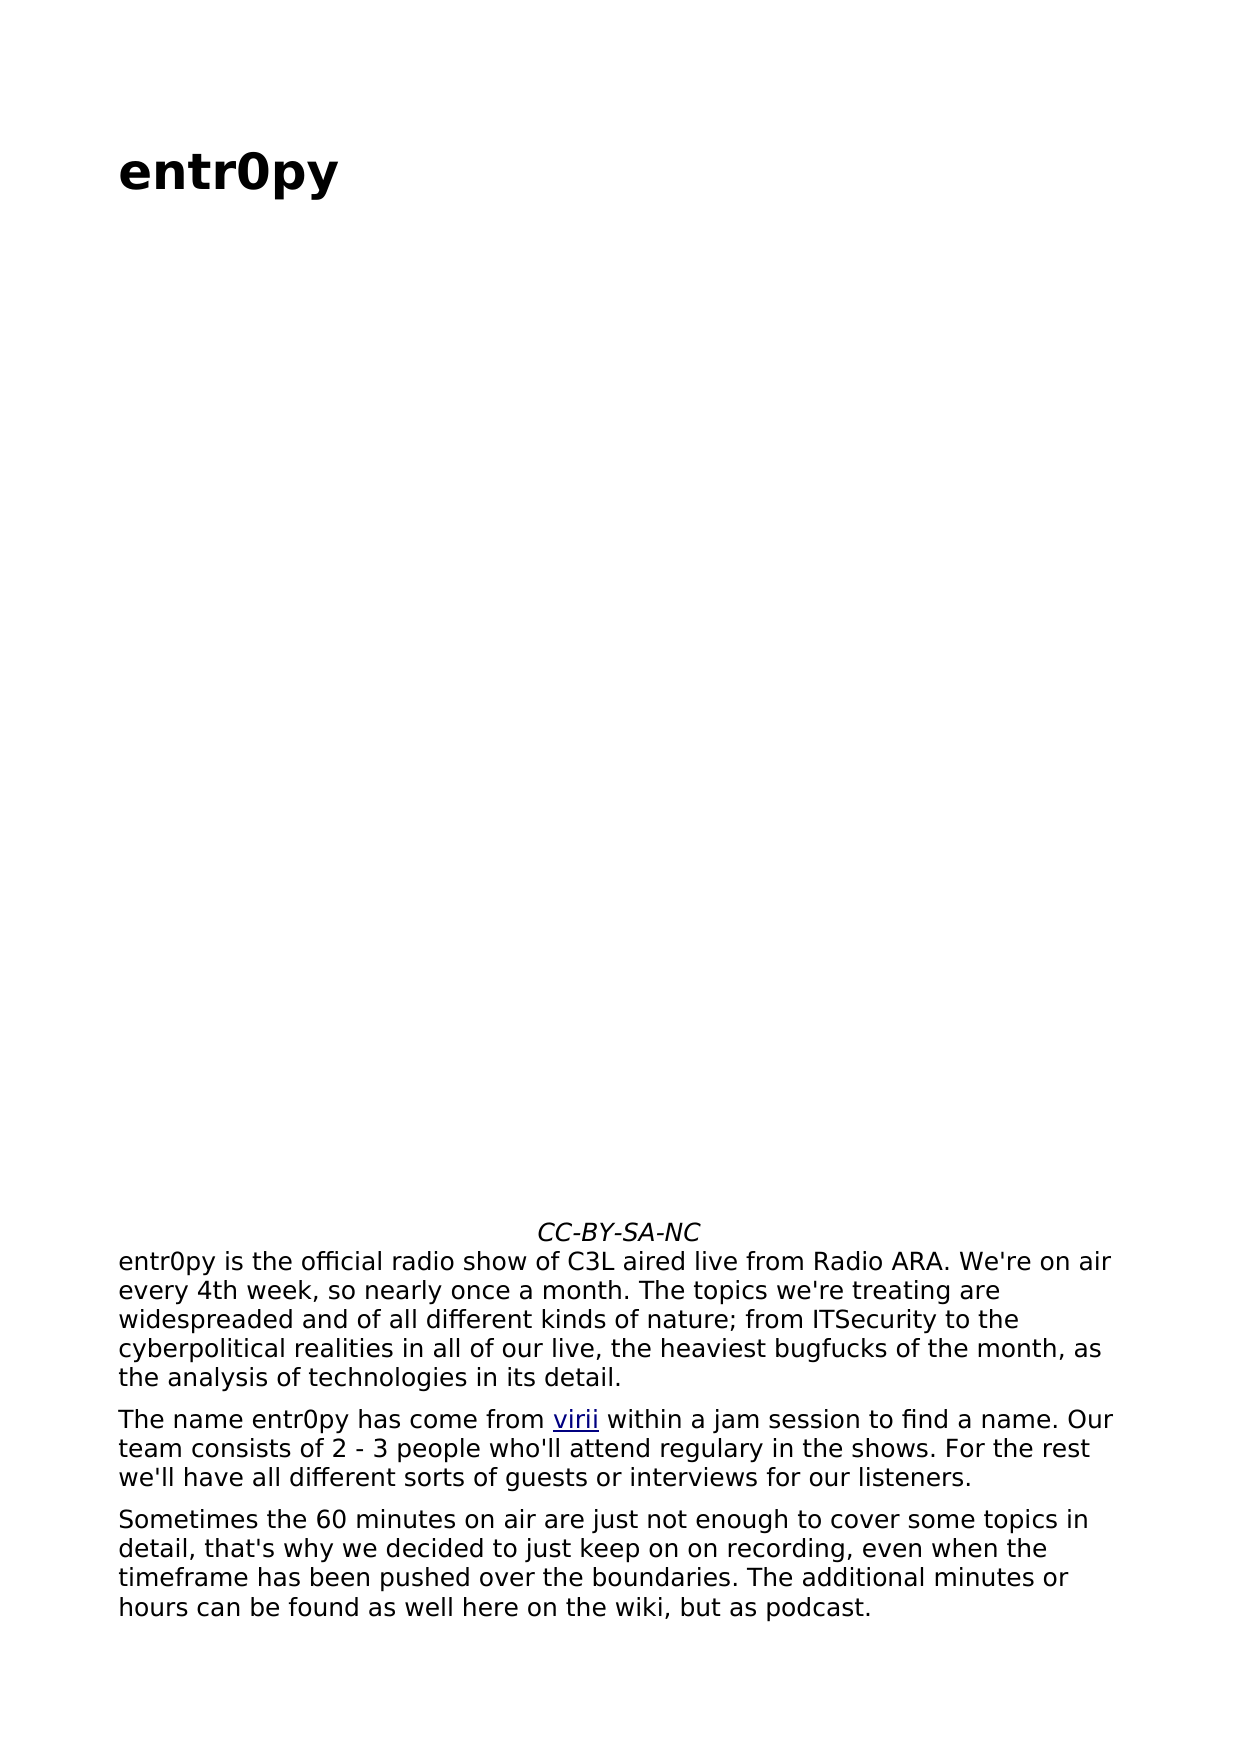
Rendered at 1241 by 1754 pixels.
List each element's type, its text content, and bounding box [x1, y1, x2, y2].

text The name entr0py has come from virii within a jam session to find a name. Our team consists of 2 - 3 people who'll attend regulary in the shows. For the rest we'll have all different sorts of guests or interviews for our listeners. [118, 1405, 1122, 1493]
text entr0py is the official radio show of C3L aired live from Radio ARA. We're on air every 4th week, so nearly once a month. The topics we're treating are widespreaded and of all different kinds of nature; from ITSecurity to the cyberpolitical realities in all of our live, the heaviest bugfucks of the month, as the analysis of technologies in its detail. [118, 1247, 1122, 1393]
text CC-BY-SA-NC [118, 226, 1122, 1247]
text [118, 214, 1122, 226]
text Sometimes the 60 minutes on air are just not enough to cover some topics in detail, that's why we decided to just keep on on recording, even when the timeframe has been pushed over the boundaries. The additional minutes or hours can be found as well here on the wiki, but as podcast. [118, 1505, 1122, 1622]
subtitle entr0py [118, 143, 1122, 201]
